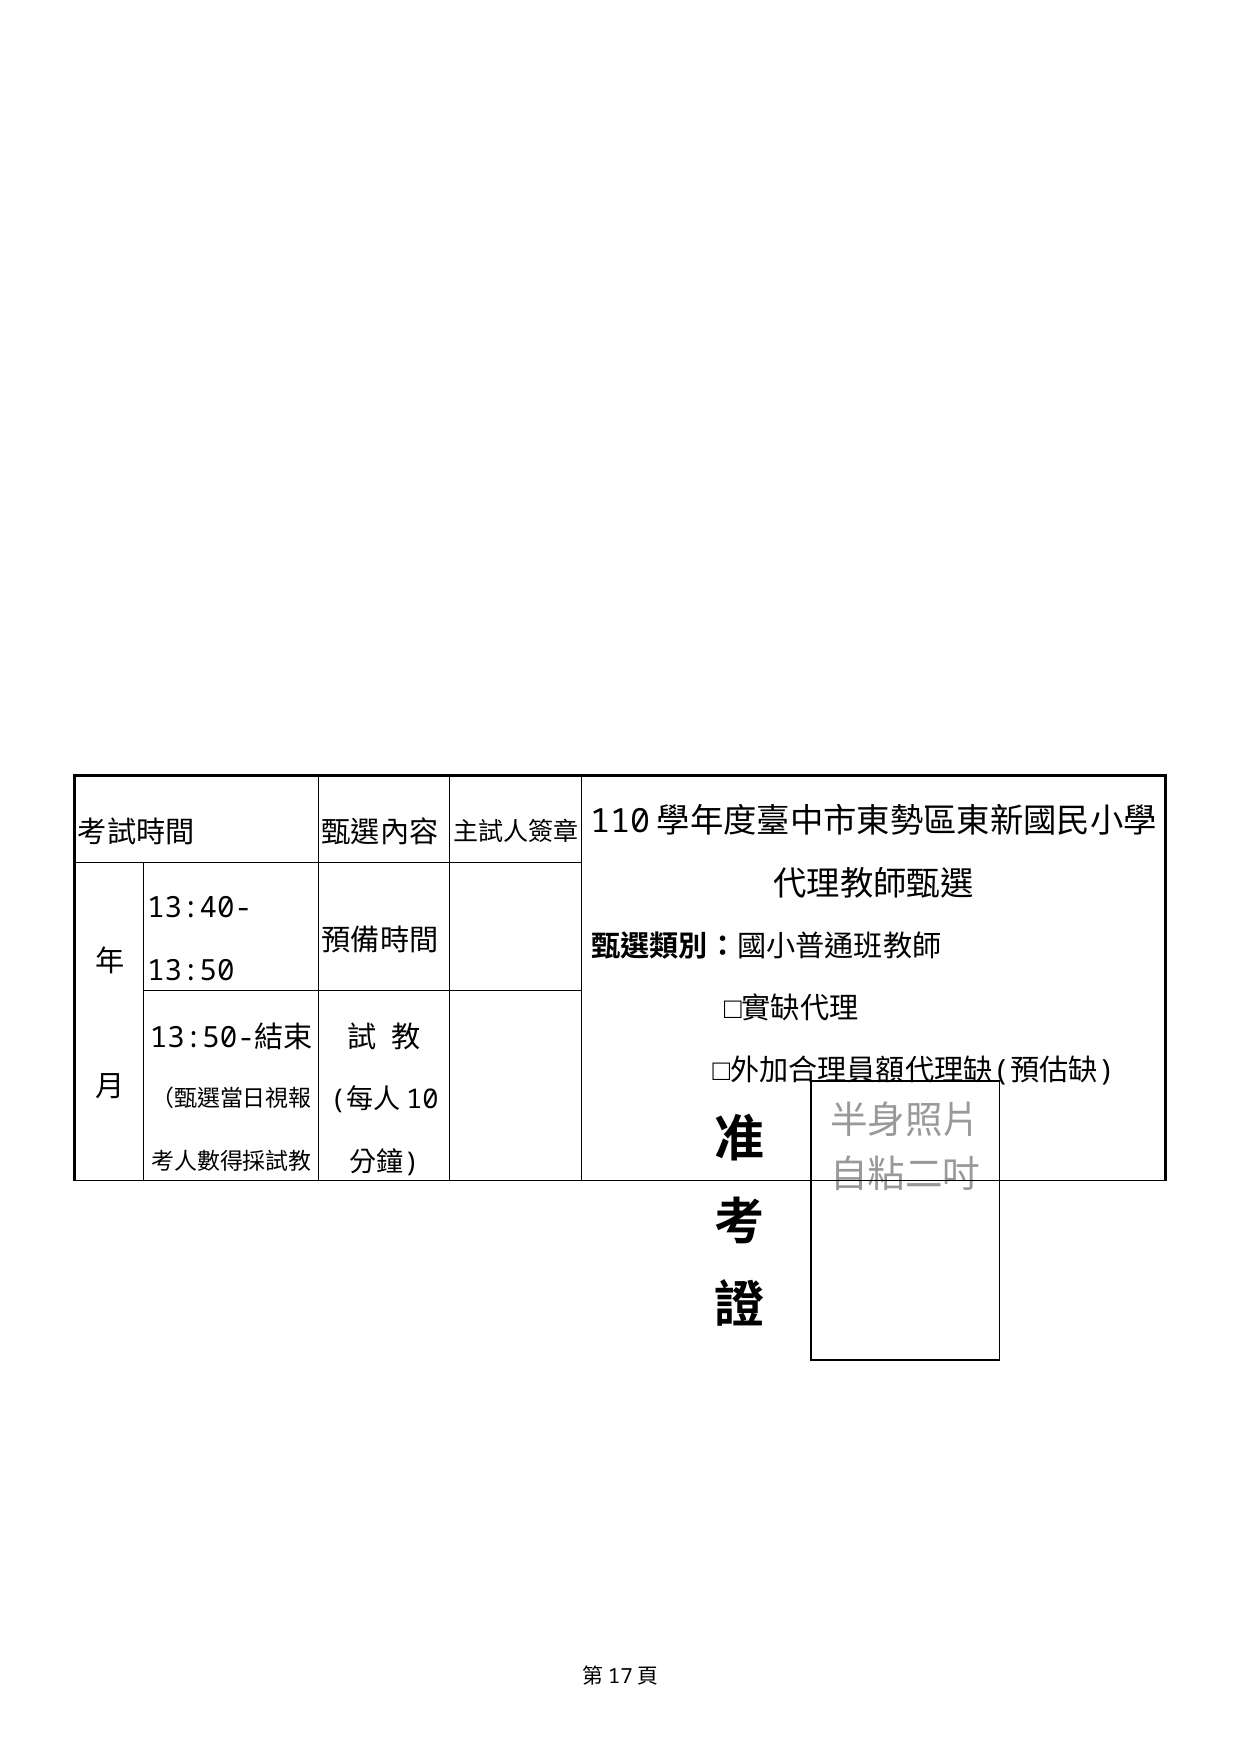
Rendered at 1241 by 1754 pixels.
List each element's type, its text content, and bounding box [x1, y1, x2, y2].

table_header 甄選內容 [319, 777, 449, 862]
table_header 110學年度臺中市東勢區東新國民小學代理教師甄選 甄選類別：國小普通班教師 □實缺代理 □外加合理員額代理缺(預估缺) 准考證號碼： 姓 名： [582, 777, 1164, 1180]
table_cell 年 月 日 ︵ 星 期 ︶ [812, 1181, 999, 1359]
table_cell [450, 991, 581, 1180]
table_cell 年 月 日 ︵ 星 期 ︶ [76, 863, 143, 1180]
table_cell 年 月 日 ︵ 星 期 ︶ [699, 1082, 773, 1180]
table_header 主試人簽章 [450, 777, 581, 862]
table_cell 年 月 日 ︵ 星 期 ︶ [699, 1181, 773, 1349]
table_cell 年 月 日 ︵ 星 期 ︶ [812, 1082, 999, 1180]
table_cell 預備時間 [319, 863, 449, 990]
table_cell 試 教 (每人10分鐘) [319, 991, 449, 1180]
table_cell 13:50-結束 （甄選當日視報考人數得採試教 [144, 991, 318, 1180]
table_cell [450, 863, 581, 990]
table_cell 13:40-13:50 [144, 863, 318, 990]
table_header 考試時間 [76, 777, 318, 862]
